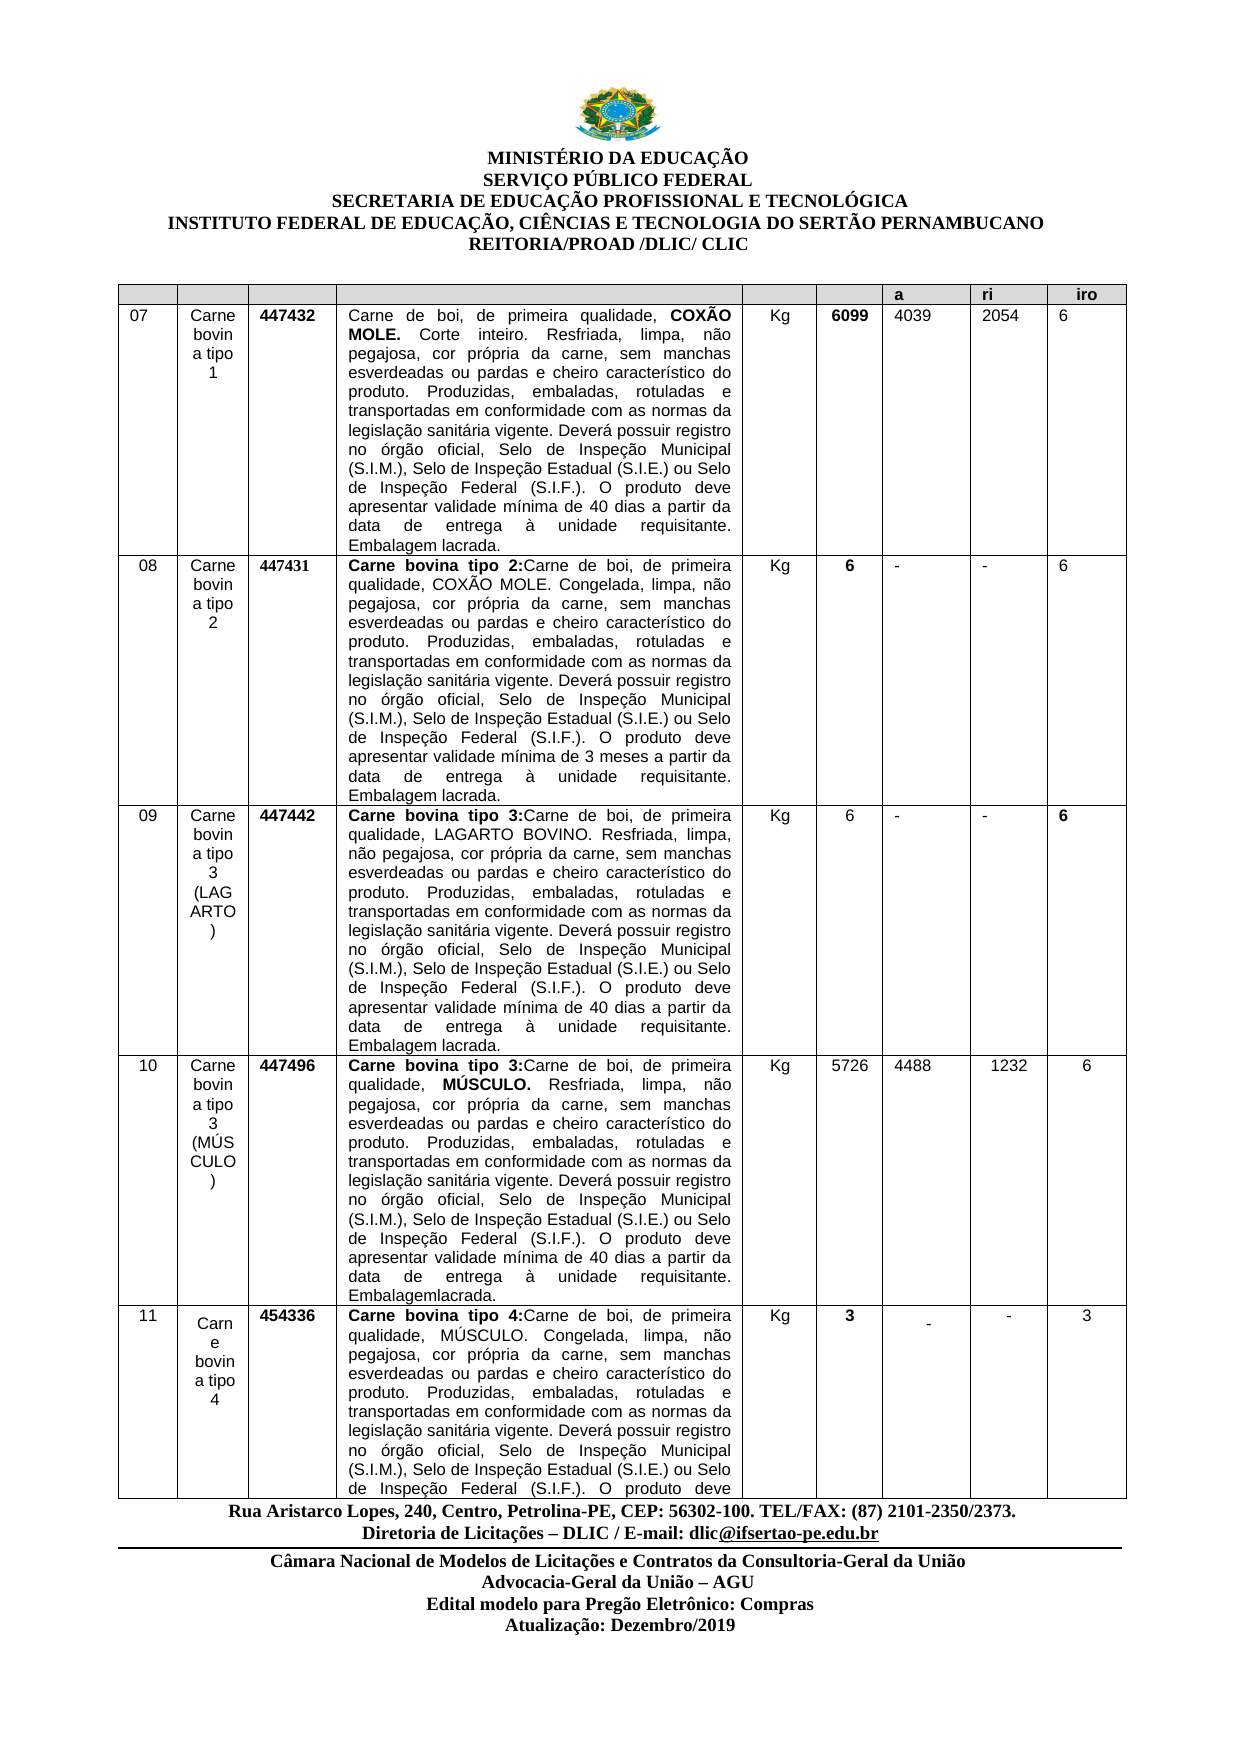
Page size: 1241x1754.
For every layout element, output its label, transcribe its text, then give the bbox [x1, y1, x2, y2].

table_cell [119, 285, 177, 304]
table_cell [249, 285, 336, 304]
table_cell Carne bovina tipo 4 [178, 1306, 248, 1498]
table_cell - [883, 556, 970, 805]
table_cell Kg [743, 806, 816, 1055]
table_cell 4488 [883, 1056, 970, 1305]
table_cell - [883, 806, 970, 1055]
table_cell 1232 [971, 1056, 1047, 1305]
table_cell ri [971, 285, 1047, 304]
table_cell Carne bovina tipo 2:Carne de boi, de primeira qualidade, COXÃO MOLE. Congelada, limpa, não pegajosa, cor própria da carne, sem manchas esverdeadas ou pardas e cheiro característico do produto. Produzidas, embaladas, rotuladas e transportadas em conformidade com as normas da legislação sanitária vigente. Deverá possuir registro no órgão oficial, Selo de Inspeção Municipal (S.I.M.), Selo de Inspeção Estadual (S.I.E.) ou Selo de Inspeção Federal (S.I.F.). O produto deve apresentar validade mínima de 3 meses a partir da data de entrega à unidade requisitante. Embalagem lacrada. [337, 556, 742, 805]
table_cell - [883, 1306, 970, 1498]
table_cell Carne bovina tipo 2 [178, 556, 248, 805]
table_cell 11 [119, 1306, 177, 1498]
table_cell Carne bovina tipo 1 [178, 305, 248, 554]
table_cell Carne bovina tipo 3 (MÚSCULO) [178, 1056, 248, 1305]
table_cell 3 [817, 1306, 882, 1498]
table_cell - [971, 1306, 1047, 1498]
table_cell 6 [1048, 1056, 1126, 1305]
table_cell Carne bovina tipo 3:Carne de boi, de primeira qualidade, LAGARTO BOVINO. Resfriada, limpa, não pegajosa, cor própria da carne, sem manchas esverdeadas ou pardas e cheiro característico do produto. Produzidas, embaladas, rotuladas e transportadas em conformidade com as normas da legislação sanitária vigente. Deverá possuir registro no órgão oficial, Selo de Inspeção Municipal (S.I.M.), Selo de Inspeção Estadual (S.I.E.) ou Selo de Inspeção Federal (S.I.F.). O produto deve apresentar validade mínima de 40 dias a partir da data de entrega à unidade requisitante. Embalagem lacrada. [337, 806, 742, 1055]
table_cell Carne de boi, de primeira qualidade, COXÃO MOLE. Corte inteiro. Resfriada, limpa, não pegajosa, cor própria da carne, sem manchas esverdeadas ou pardas e cheiro característico do produto. Produzidas, embaladas, rotuladas e transportadas em conformidade com as normas da legislação sanitária vigente. Deverá possuir registro no órgão oficial, Selo de Inspeção Municipal (S.I.M.), Selo de Inspeção Estadual (S.I.E.) ou Selo de Inspeção Federal (S.I.F.). O produto deve apresentar validade mínima de 40 dias a partir da data de entrega à unidade requisitante. Embalagem lacrada. [337, 305, 742, 554]
table_cell 09 [119, 806, 177, 1055]
table_cell 10 [119, 1056, 177, 1305]
table_cell 2054 [971, 305, 1047, 554]
table_cell iro [1048, 285, 1126, 304]
table_cell [337, 285, 742, 304]
table_cell 447432 [249, 305, 336, 554]
picture [575, 87, 661, 141]
table_cell a [883, 285, 970, 304]
table_cell [743, 285, 816, 304]
table_cell 07 [119, 305, 177, 554]
table_cell Kg [743, 1056, 816, 1305]
table_cell 6 [817, 806, 882, 1055]
table_cell Carne bovina tipo 3 (LAGARTO) [178, 806, 248, 1055]
table_cell Kg [743, 305, 816, 554]
table_cell 447496 [249, 1056, 336, 1305]
table_cell Carne bovina tipo 3:Carne de boi, de primeira qualidade, MÚSCULO. Resfriada, limpa, não pegajosa, cor própria da carne, sem manchas esverdeadas ou pardas e cheiro característico do produto. Produzidas, embaladas, rotuladas e transportadas em conformidade com as normas da legislação sanitária vigente. Deverá possuir registro no órgão oficial, Selo de Inspeção Municipal (S.I.M.), Selo de Inspeção Estadual (S.I.E.) ou Selo de Inspeção Federal (S.I.F.). O produto deve apresentar validade mínima de 40 dias a partir da data de entrega à unidade requisitante. Embalagemlacrada. [337, 1056, 742, 1305]
table_cell 454336 [249, 1306, 336, 1498]
table_cell 6 [1048, 305, 1126, 554]
table_cell 6 [817, 556, 882, 805]
table_cell [817, 285, 882, 304]
table_cell 447431 [249, 556, 336, 805]
table_cell 447442 [249, 806, 336, 1055]
table_cell - [971, 556, 1047, 805]
table_cell 6099 [817, 305, 882, 554]
table_cell 6 [1048, 556, 1126, 805]
table_cell Kg [743, 556, 816, 805]
table_cell 4039 [883, 305, 970, 554]
table_cell 6 [1048, 806, 1126, 1055]
table_cell 5726 [817, 1056, 882, 1305]
table_cell Kg [743, 1306, 816, 1498]
table_cell [178, 285, 248, 304]
table_cell - [971, 806, 1047, 1055]
table_cell 3 [1048, 1306, 1126, 1498]
table_cell Carne bovina tipo 4:Carne de boi, de primeira qualidade, MÚSCULO. Congelada, limpa, não pegajosa, cor própria da carne, sem manchas esverdeadas ou pardas e cheiro característico do produto. Produzidas, embaladas, rotuladas e transportadas em conformidade com as normas da legislação sanitária vigente. Deverá possuir registro no órgão oficial, Selo de Inspeção Municipal (S.I.M.), Selo de Inspeção Estadual (S.I.E.) ou Selo de Inspeção Federal (S.I.F.). O produto deve [337, 1306, 742, 1498]
table_cell 08 [119, 556, 177, 805]
